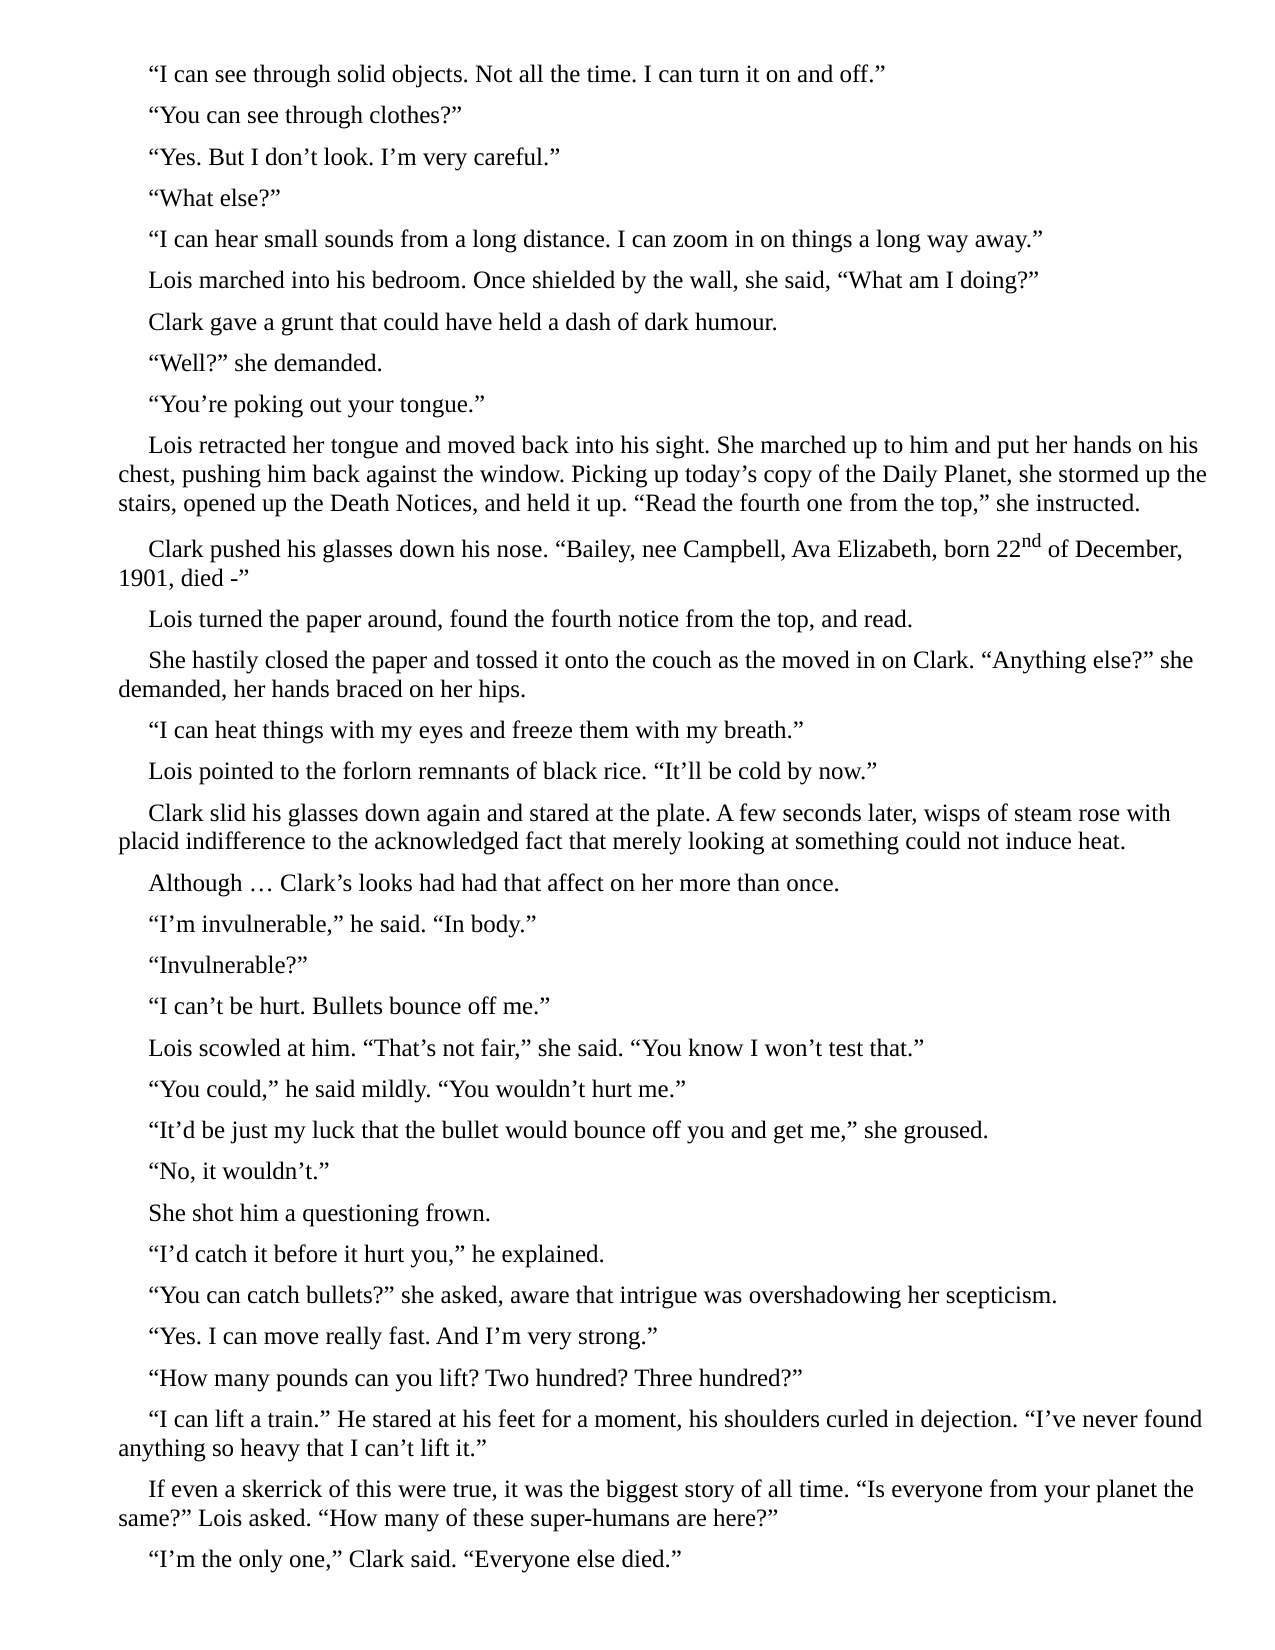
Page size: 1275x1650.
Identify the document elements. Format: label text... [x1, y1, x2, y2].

text “No, it wouldn’t.” [118, 1156, 1216, 1185]
text “I’m the only one,” Clark said. “Everyone else died.” [118, 1544, 1216, 1573]
text “What else?” [118, 183, 1216, 212]
text “It’d be just my luck that the bullet would bounce off you and get me,” she groused. [118, 1115, 1216, 1144]
text “I can see through solid objects. Not all the time. I can turn it on and off.” [118, 59, 1216, 88]
text “I can’t be hurt. Bullets bounce off me.” [118, 991, 1216, 1020]
text “You’re poking out your tongue.” [118, 389, 1216, 418]
text “Yes. I can move really fast. And I’m very strong.” [118, 1321, 1216, 1350]
text She hastily closed the paper and tossed it onto the couch as the moved in on Clark. “Anything else?” she demanded, her hands braced on her hips. [118, 645, 1216, 703]
text Lois turned the paper around, found the fourth notice from the top, and read. [118, 604, 1216, 633]
text “You can catch bullets?” she asked, aware that intrigue was overshadowing her scepticism. [118, 1280, 1216, 1309]
text Clark gave a grunt that could have held a dash of dark humour. [118, 307, 1216, 335]
text “You can see through clothes?” [118, 100, 1216, 129]
text She shot him a questioning frown. [118, 1198, 1216, 1226]
text “You could,” he said mildly. “You wouldn’t hurt me.” [118, 1074, 1216, 1103]
text Lois marched into his bedroom. Once shielded by the wall, she said, “What am I doing?” [118, 265, 1216, 294]
text Clark pushed his glasses down his nose. “Bailey, nee Campbell, Ava Elizabeth, born 22nd of December, 1901, died -” [118, 529, 1216, 591]
text Lois retracted her tongue and moved back into his sight. She marched up to him and put her hands on his chest, pushing him back against the window. Picking up today’s copy of the Daily Planet, she stormed up the stairs, opened up the Death Notices, and held it up. “Read the fourth one from the top,” she instructed. [118, 430, 1216, 517]
text “I can heat things with my eyes and freeze them with my breath.” [118, 715, 1216, 744]
text If even a skerrick of this were true, it was the biggest story of all time. “Is everyone from your planet the same?” Lois asked. “How many of these super-humans are here?” [118, 1474, 1216, 1531]
text “I can lift a train.” He stared at his feet for a moment, his shoulders curled in dejection. “I’ve never found anything so heavy that I can’t lift it.” [118, 1404, 1216, 1461]
text “I’m invulnerable,” he said. “In body.” [118, 909, 1216, 938]
text “I can hear small sounds from a long distance. I can zoom in on things a long way away.” [118, 224, 1216, 253]
text Clark slid his glasses down again and stared at the plate. A few seconds later, wisps of steam rose with placid indifference to the acknowledged fact that merely looking at something could not induce heat. [118, 798, 1216, 855]
text “I’d catch it before it hurt you,” he explained. [118, 1239, 1216, 1268]
text “Well?” she demanded. [118, 348, 1216, 377]
text “Yes. But I don’t look. I’m very careful.” [118, 142, 1216, 170]
text Although … Clark’s looks had had that affect on her more than once. [118, 868, 1216, 896]
text “Invulnerable?” [118, 950, 1216, 979]
text “How many pounds can you lift? Two hundred? Three hundred?” [118, 1363, 1216, 1391]
text Lois scowled at him. “That’s not fair,” she said. “You know I won’t test that.” [118, 1033, 1216, 1061]
text Lois pointed to the forlorn remnants of black rice. “It’ll be cold by now.” [118, 756, 1216, 785]
